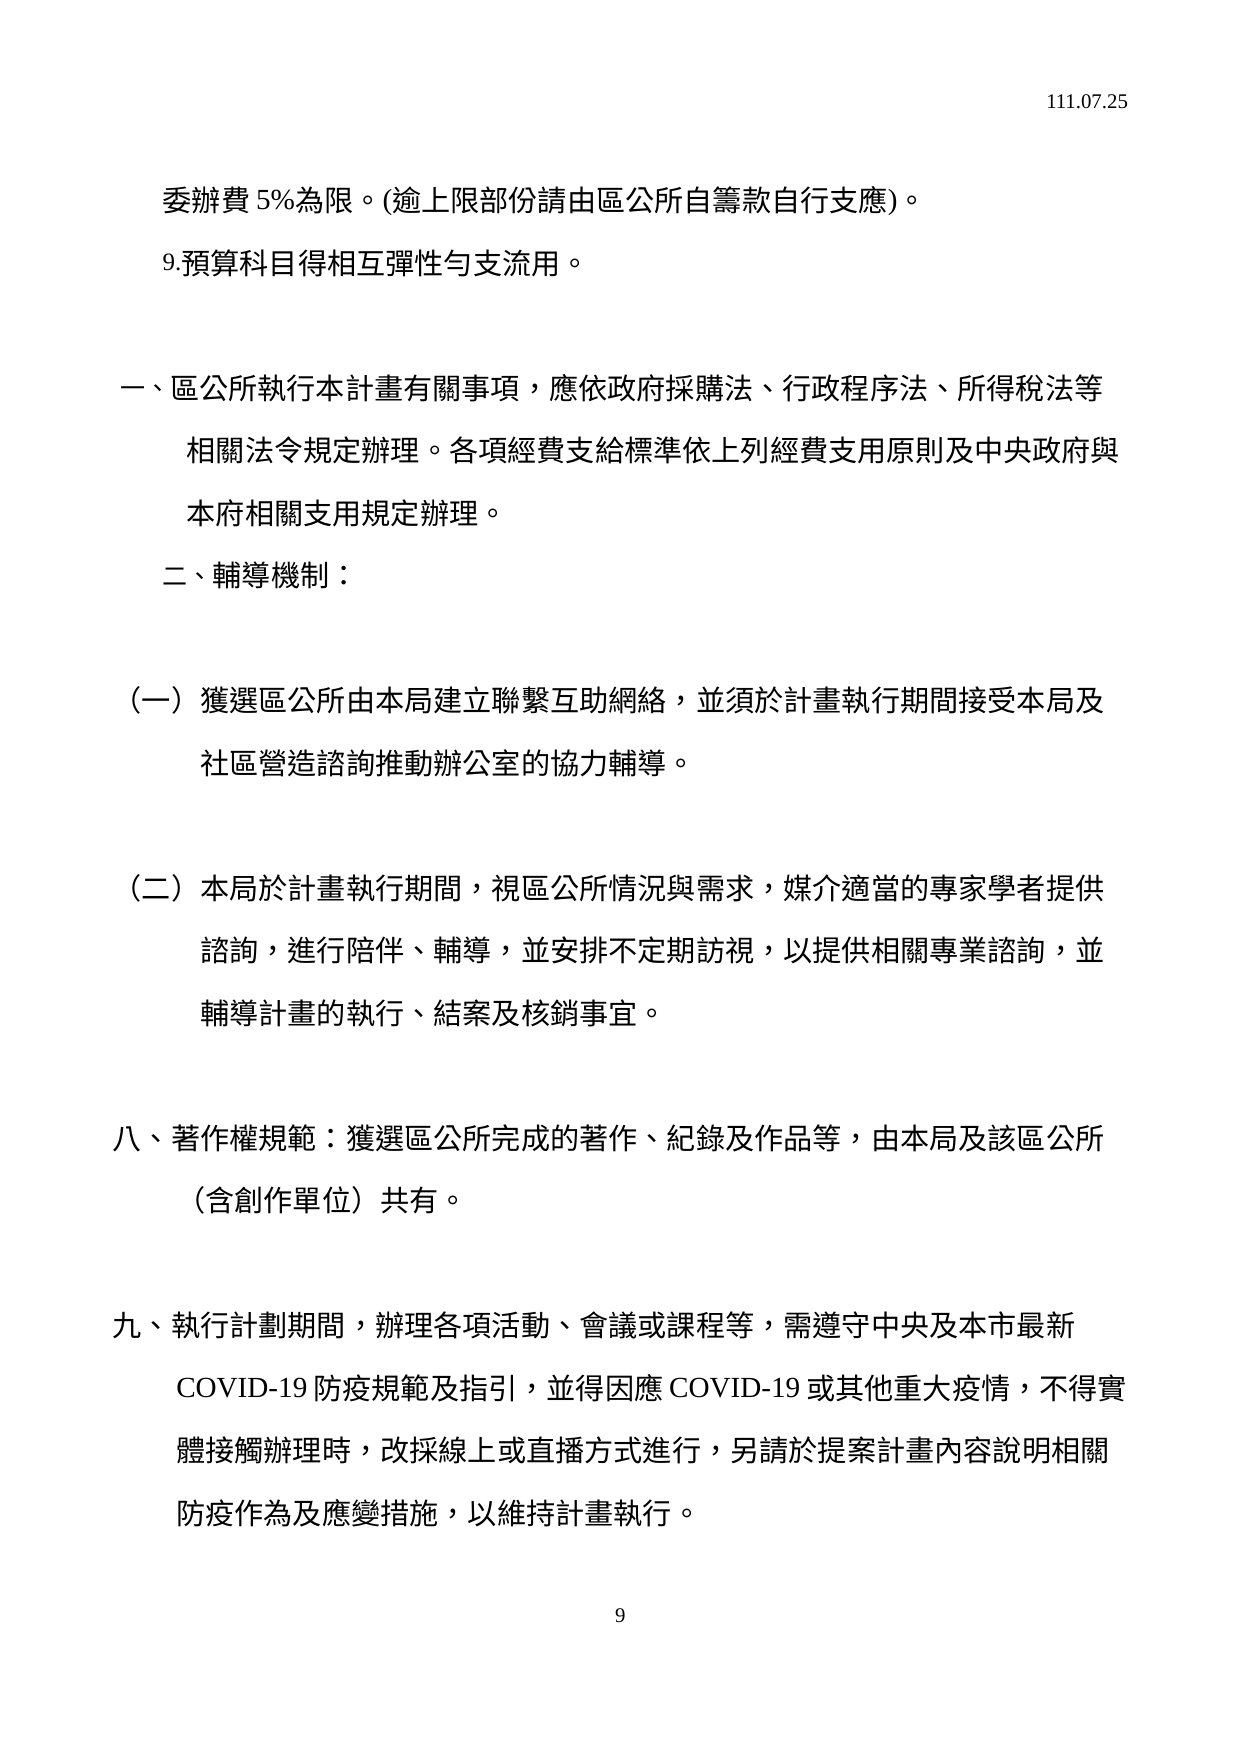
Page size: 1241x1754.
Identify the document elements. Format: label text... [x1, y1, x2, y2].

list 區公所執行本計畫有關事項，應依政府採購法、行政程序法、所得稅法等相關法令規定辦理。各項經費支給標準依上列經費支用原則及中央政府與本府相關支用規定辦理。 [120, 345, 1128, 532]
list 預算科目得相互彈性勻支流用。 [162, 220, 1128, 282]
text 八、著作權規範：獲選區公所完成的著作、紀錄及作品等，由本局及該區公所（含創作單位）共有。 [112, 1095, 1128, 1220]
text （二）本局於計畫執行期間，視區公所情況與需求，媒介適當的專家學者提供諮詢，進行陪伴、輔導，並安排不定期訪視，以提供相關專業諮詢，並輔導計畫的執行、結案及核銷事宜。 [112, 845, 1128, 1032]
text 九、執行計劃期間，辦理各項活動、會議或課程等，需遵守中央及本市最新COVID-19防疫規範及指引，並得因應COVID-19或其他重大疫情，不得實體接觸辦理時，改採線上或直播方式進行，另請於提案計畫內容說明相關防疫作為及應變措施，以維持計畫執行。 [112, 1282, 1128, 1532]
text （一）獲選區公所由本局建立聯繫互助網絡，並須於計畫執行期間接受本局及社區營造諮詢推動辦公室的協力輔導。 [112, 657, 1128, 782]
list 雜支：各計畫之雜項支出請以「雜支」編列（雜支包含郵資，以單位聯繫、文件來往郵寄為主。固定水電費用請自籌。勿編列行政管理費），並以計畫委辦費5%為限。(逾上限部份請由區公所自籌款自行支應)。 [162, 157, 1128, 220]
list 輔導機制： [162, 532, 1128, 595]
